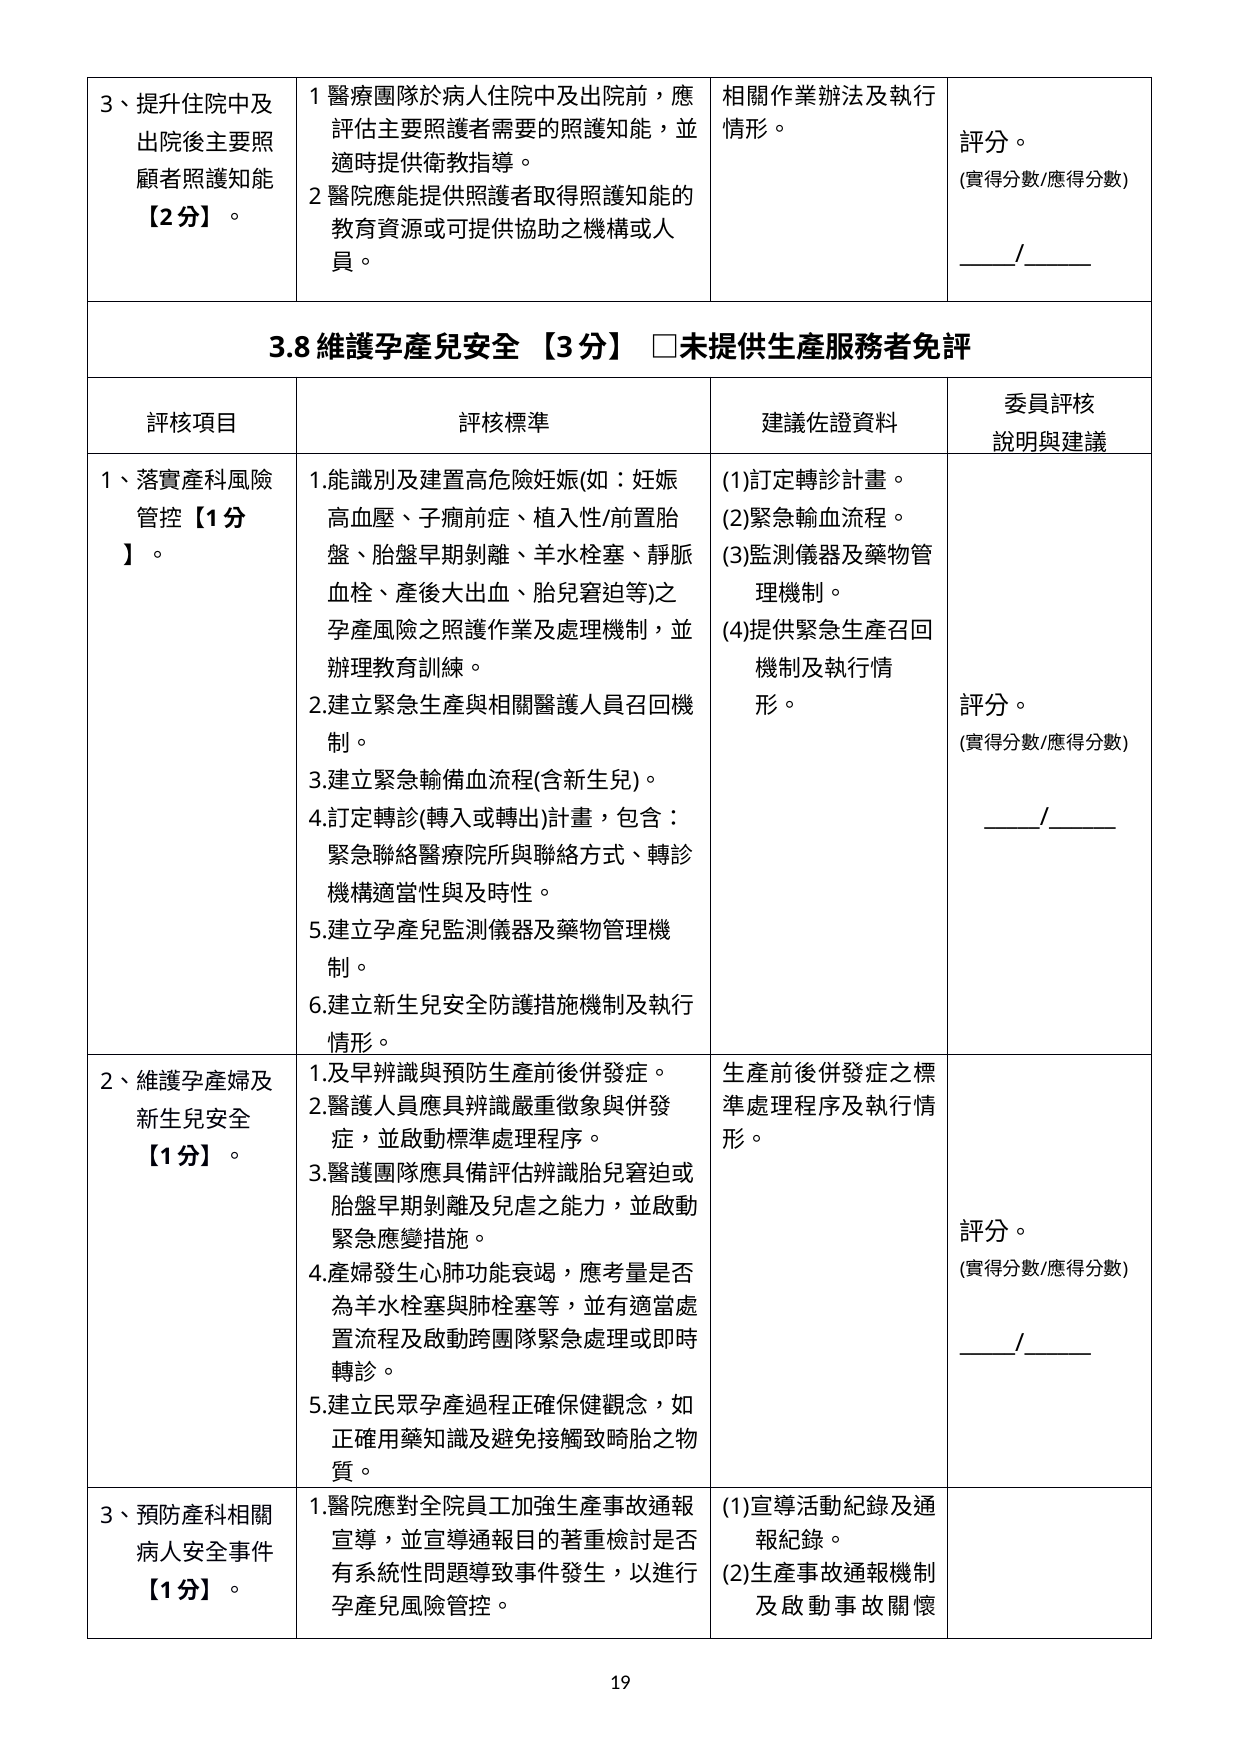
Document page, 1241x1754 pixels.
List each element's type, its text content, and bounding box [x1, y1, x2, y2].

table_cell 1.及早辨識與預防生產前後併發症。 2.醫護人員應具辨識嚴重徵象與併發症，並啟動標準處理程序。 3.醫護團隊應具備評估辨識胎兒窘迫或胎盤早期剝離及兒虐之能力，並啟動緊急應變措施。 4.產婦發生心肺功能衰竭，應考量是否為羊水栓塞與肺栓塞等，並有適當處置流程及啟動跨團隊緊急處理或即時轉診。 5.建立民眾孕產過程正確保健觀念，如正確用藥知識及避免接觸致畸胎之物質。 [297, 1055, 710, 1487]
table_cell 3、提升住院中及出院後主要照顧者照護知能【2分】。 [88, 78, 296, 301]
table_cell 1、落實產科風險管控【1分 】。 [88, 454, 296, 1054]
table_cell 評分。 (實得分數/應得分數) _____/______ [948, 1055, 1151, 1487]
table_cell 3、預防產科相關病人安全事件【1分】。 [88, 1488, 296, 1638]
table_cell 建議佐證資料 [711, 378, 947, 453]
table_cell 相關作業辦法及執行情形。 [711, 78, 947, 301]
table_cell 生產前後併發症之標準處理程序及執行情形。 [711, 1055, 947, 1487]
table_cell 評分。 (實得分數/應得分數) _____/______ [948, 78, 1151, 301]
table_cell 委員評核 說明與建議 [948, 378, 1151, 453]
table_cell 3.8維護孕產兒安全 【3分】 □未提供生產服務者免評 [88, 302, 1151, 377]
table_cell 評分。 (實得分數/應得分數) _____/______ [948, 454, 1151, 1054]
table_cell (1)宣導活動紀錄及通報紀錄。 (2)生產事故通報機制及啟動事故關懷 [711, 1488, 947, 1638]
table_cell 1 醫療團隊於病人住院中及出院前，應評估主要照護者需要的照護知能，並適時提供衛教指導。 2 醫院應能提供照護者取得照護知能的教育資源或可提供協助之機構或人員。 [297, 78, 710, 301]
table_cell 評核項目 [88, 378, 296, 453]
table_cell (1)訂定轉診計畫。 (2)緊急輸血流程。 (3)監測儀器及藥物管理機制。 (4)提供緊急生產召回機制及執行情形。 [711, 454, 947, 1054]
table_cell 2、維護孕產婦及新生兒安全【1分】。 [88, 1055, 296, 1487]
table_cell 1.能識別及建置高危險妊娠(如：妊娠高血壓、子癇前症、植入性/前置胎盤、胎盤早期剝離、羊水栓塞、靜脈血栓、產後大出血、胎兒窘迫等)之孕產風險之照護作業及處理機制，並辦理教育訓練。 2.建立緊急生產與相關醫護人員召回機制。 3.建立緊急輸備血流程(含新生兒)。 4.訂定轉診(轉入或轉出)計畫，包含：緊急聯絡醫療院所與聯絡方式、轉診機構適當性與及時性。 5.建立孕產兒監測儀器及藥物管理機制。 6.建立新生兒安全防護措施機制及執行情形。 [297, 454, 710, 1054]
table_cell 1.醫院應對全院員工加強生產事故通報宣導，並宣導通報目的著重檢討是否有系統性問題導致事件發生，以進行孕產兒風險管控。 [297, 1488, 710, 1638]
table_cell [948, 1488, 1151, 1638]
table_cell 評核標準 [297, 378, 710, 453]
